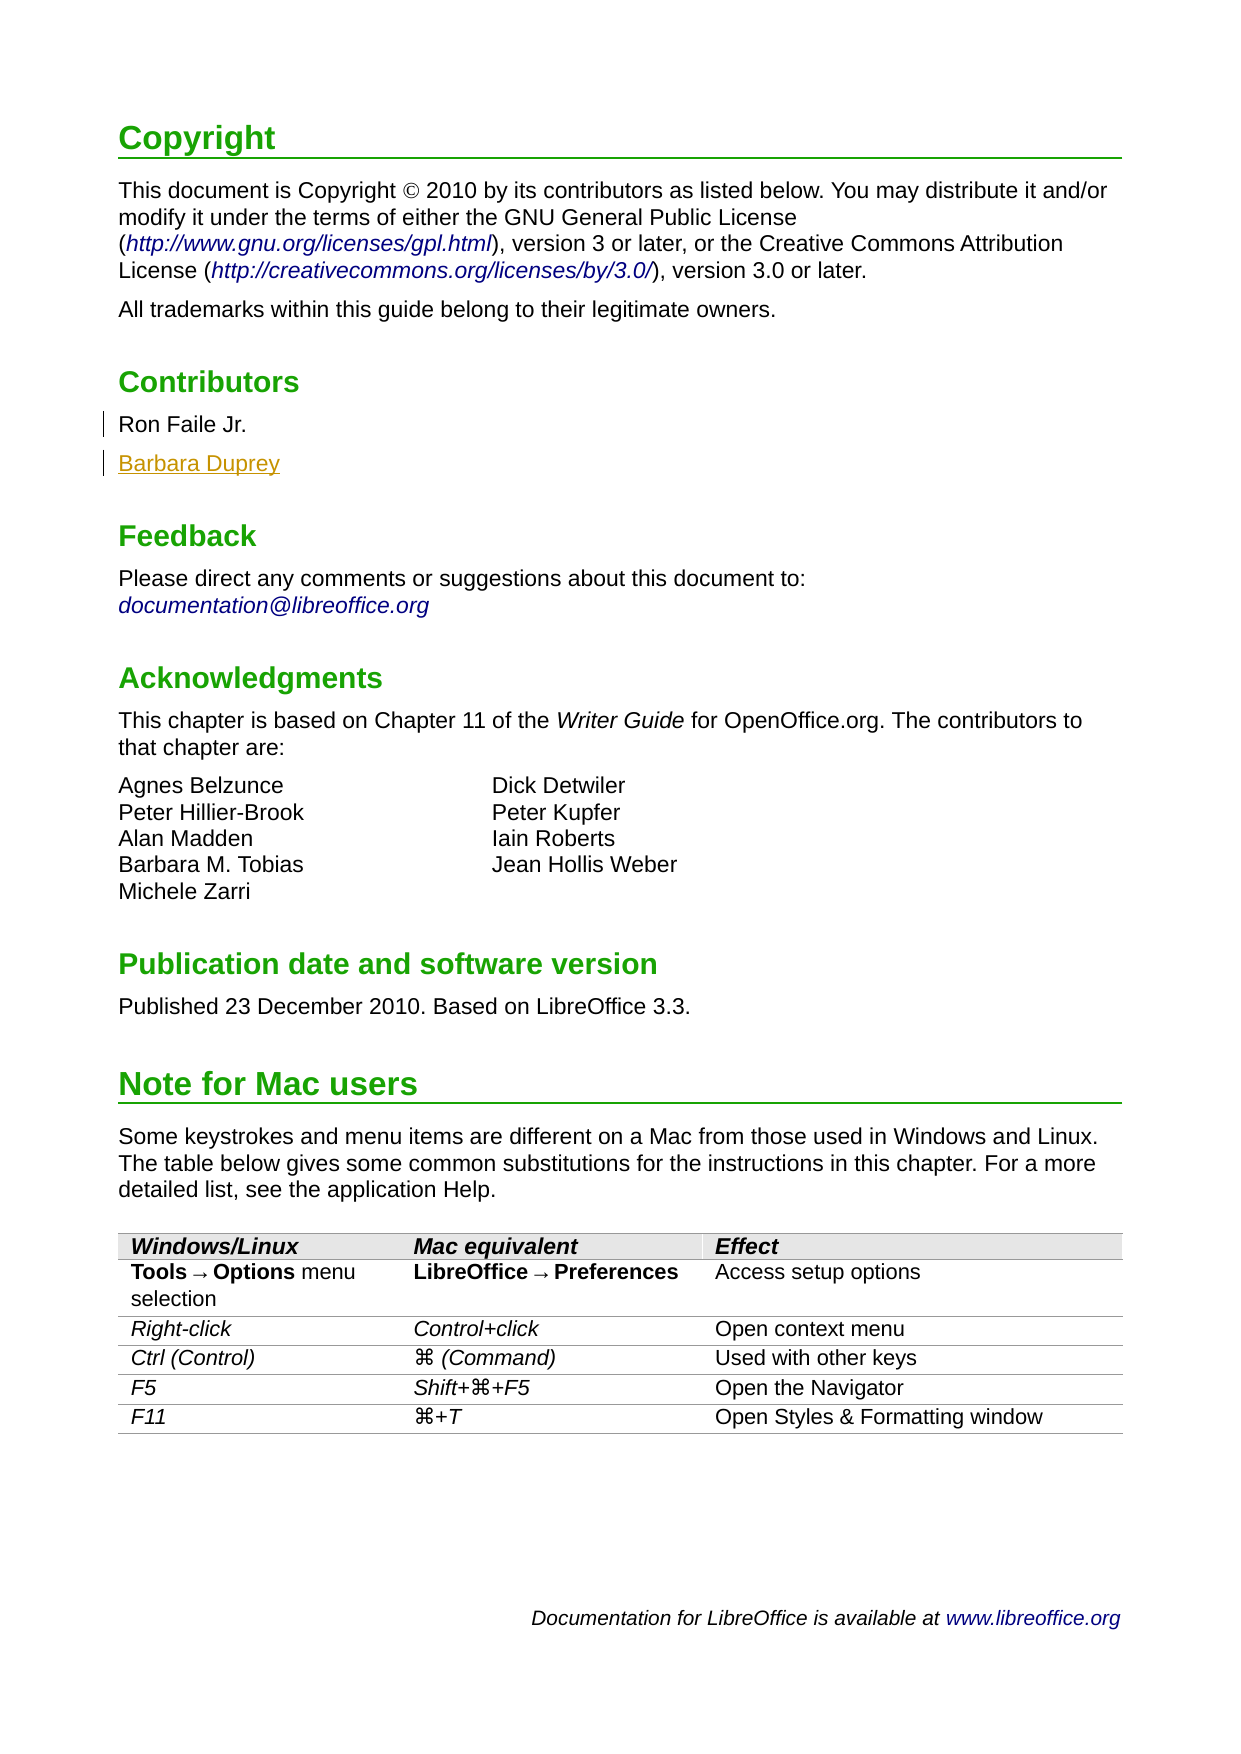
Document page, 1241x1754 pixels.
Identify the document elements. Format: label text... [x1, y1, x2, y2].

table_cell Ctrl (Control) [118, 1346, 401, 1374]
table_header Windows/Linux [388, 1234, 401, 1259]
table_cell Control+click [401, 1317, 702, 1345]
text Publication date and software version [118, 946, 1122, 981]
table_cell z+T [401, 1405, 702, 1433]
text Please direct any comments or suggestions about this document to: documentation@libreoffice.org [118, 565, 1122, 618]
table_cell F5 [118, 1375, 401, 1404]
table_header Effect [703, 1234, 715, 1259]
text Acknowledgments [118, 660, 1122, 695]
table_cell Used with other keys [703, 1346, 1122, 1374]
subtitle Note for Mac users [118, 1064, 1122, 1102]
table_cell Tools → Options menu selection [118, 1260, 401, 1316]
text This document is Copyright © 2010 by its contributors as listed below. You may distribute it and/or modify it under the terms of either the GNU General Public License (http://www.gnu.org/licenses/gpl.html), version 3 or later, or the Creative Commons Attribution License (http://creativecommons.org/licenses/by/3.0/), version 3.0 or later. [118, 177, 1122, 283]
table_cell Open context menu [703, 1317, 1122, 1345]
table_header Windows/Linux [118, 1234, 131, 1259]
text Barbara Duprey [118, 450, 1122, 476]
text All trademarks within this guide belong to their legitimate owners. [118, 296, 1122, 322]
table_cell LibreOffice → Preferences [401, 1260, 702, 1316]
text Feedback [118, 518, 1122, 553]
table_header Effect [1110, 1234, 1122, 1259]
text Ron Faile Jr. [118, 411, 1122, 437]
table_cell Shift+z+F5 [401, 1375, 702, 1404]
subtitle Copyright [118, 118, 1122, 157]
table_cell F11 [118, 1405, 401, 1433]
text This chapter is based on Chapter 11 of the Writer Guide for OpenOffice.org. The contributors to that chapter are: [118, 707, 1122, 760]
table_cell Open the Navigator [703, 1375, 1122, 1404]
table_cell z (Command) [401, 1346, 702, 1374]
text Contributors [118, 364, 1122, 398]
table_cell Access setup options [703, 1260, 1122, 1316]
table_header Mac equivalent [690, 1234, 702, 1259]
table_cell Right-click [118, 1317, 401, 1345]
text Published 23 December 2010. Based on LibreOffice 3.3. [118, 993, 1122, 1019]
text Agnes Belzunce Dick Detwiler Peter Hillier-Brook Peter Kupfer Alan Madden Iain Roberts Barbara M. Tobias Jean Hollis Weber Michele Zarri [118, 772, 1122, 904]
text Some keystrokes and menu items are different on a Mac from those used in Windows and Linux. The table below gives some common substitutions for the instructions in this chapter. For a more detailed list, see the application Help. [118, 1123, 1122, 1202]
table_cell Open Styles & Formatting window [703, 1405, 1122, 1433]
table_header Mac equivalent [401, 1234, 413, 1259]
